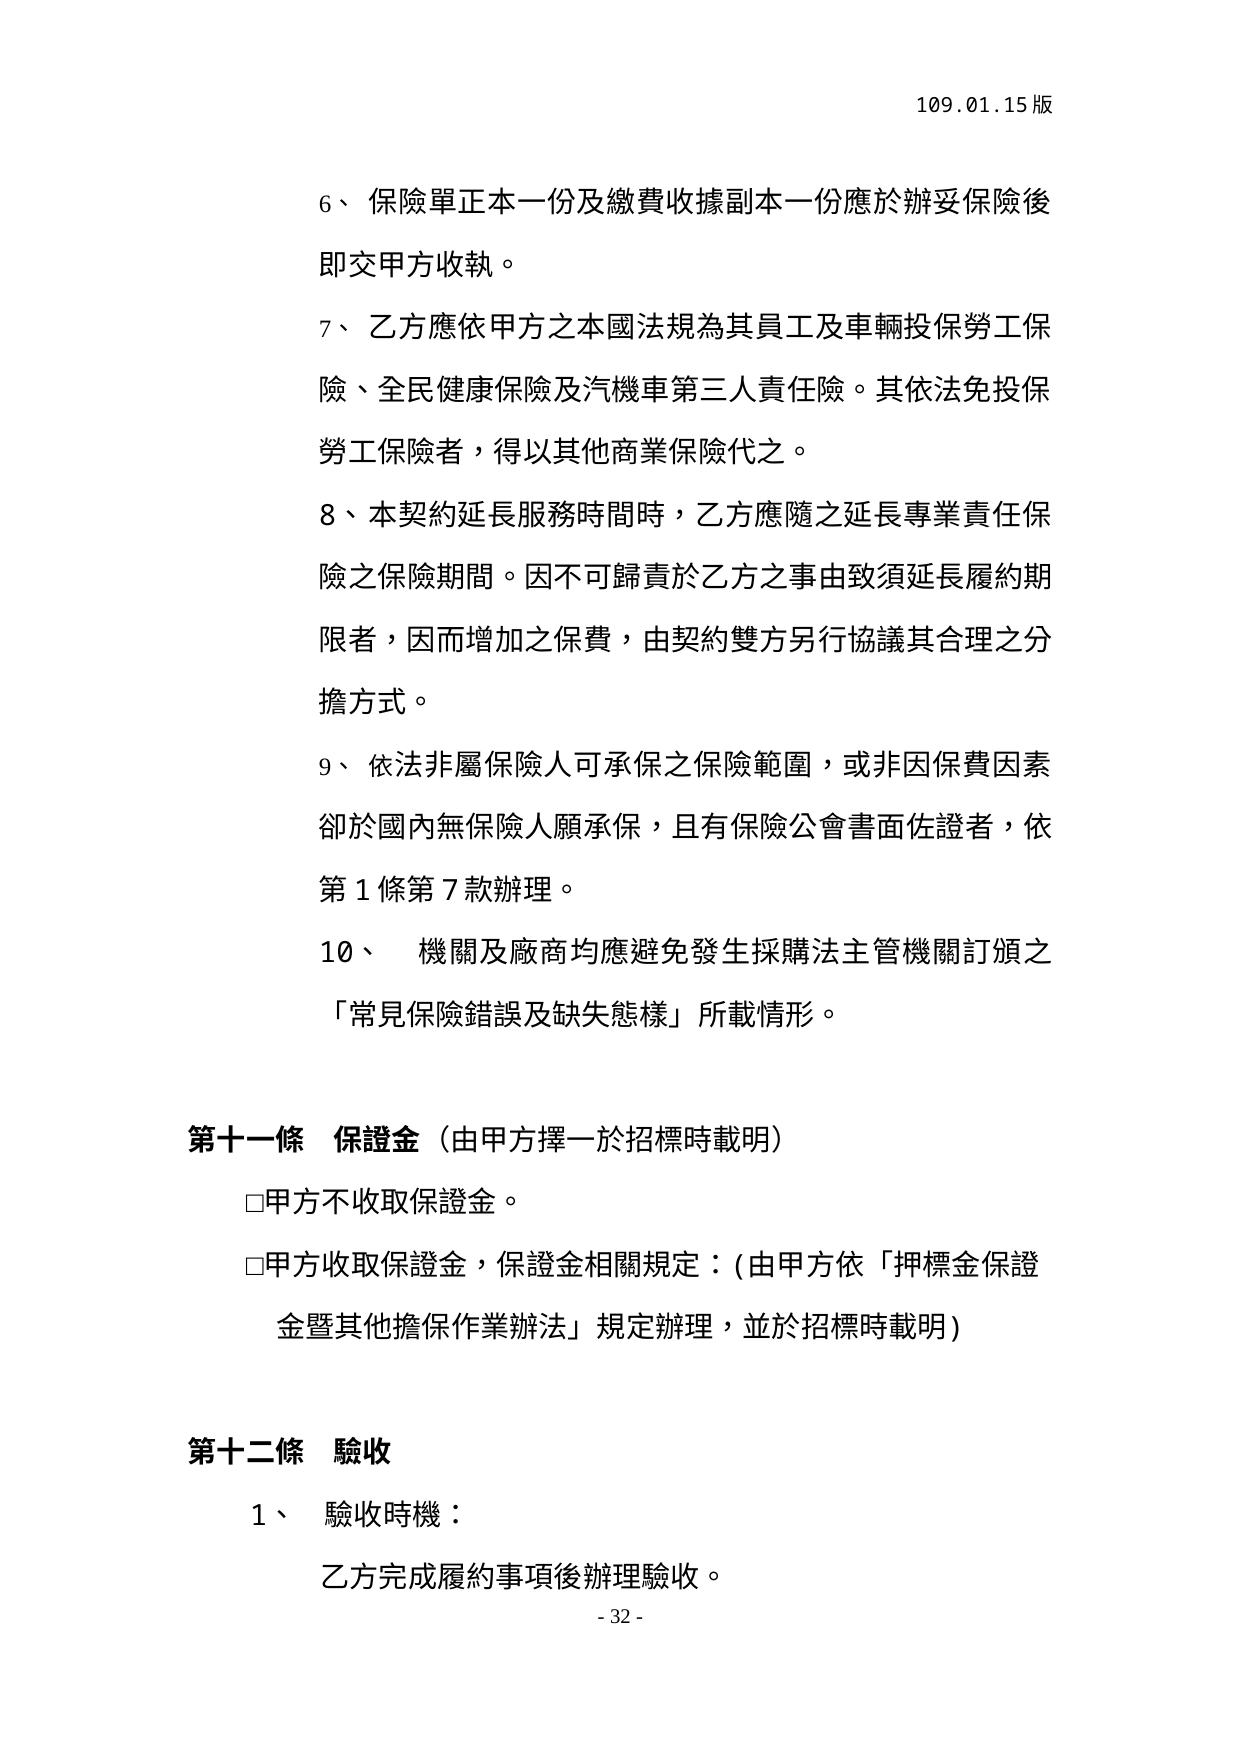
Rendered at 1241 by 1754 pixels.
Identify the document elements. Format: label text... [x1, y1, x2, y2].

list 本契約延長服務時間時，乙方應隨之延長專業責任保險之保險期間。因不可歸責於乙方之事由致須延長履約期限者，因而增加之保費，由契約雙方另行協議其合理之分擔方式。 [319, 471, 1053, 721]
text 第十二條 驗收 [187, 1408, 1053, 1471]
list 驗收時機： [249, 1471, 1053, 1533]
text □甲方不收取保證金。 [187, 1158, 1053, 1221]
list 機關及廠商均應避免發生採購法主管機關訂頒之「常見保險錯誤及缺失態樣」所載情形。 [319, 908, 1053, 1033]
text □甲方收取保證金，保證金相關規定：(由甲方依「押標金保證金暨其他擔保作業辦法」規定辦理，並於招標時載明) [246, 1221, 1053, 1346]
list 保險單正本一份及繳費收據副本一份應於辦妥保險後即交甲方收執。 [319, 158, 1053, 283]
list 乙方應依甲方之本國法規為其員工及車輛投保勞工保險、全民健康保險及汽機車第三人責任險。其依法免投保勞工保險者，得以其他商業保險代之。 [319, 283, 1053, 471]
list 依法非屬保險人可承保之保險範圍，或非因保費因素卻於國內無保險人願承保，且有保險公會書面佐證者，依第1條第7款辦理。 [319, 721, 1053, 908]
text 乙方完成履約事項後辦理驗收。 [320, 1533, 1053, 1596]
text 第十一條 保證金（由甲方擇一於招標時載明） [187, 1096, 1053, 1158]
